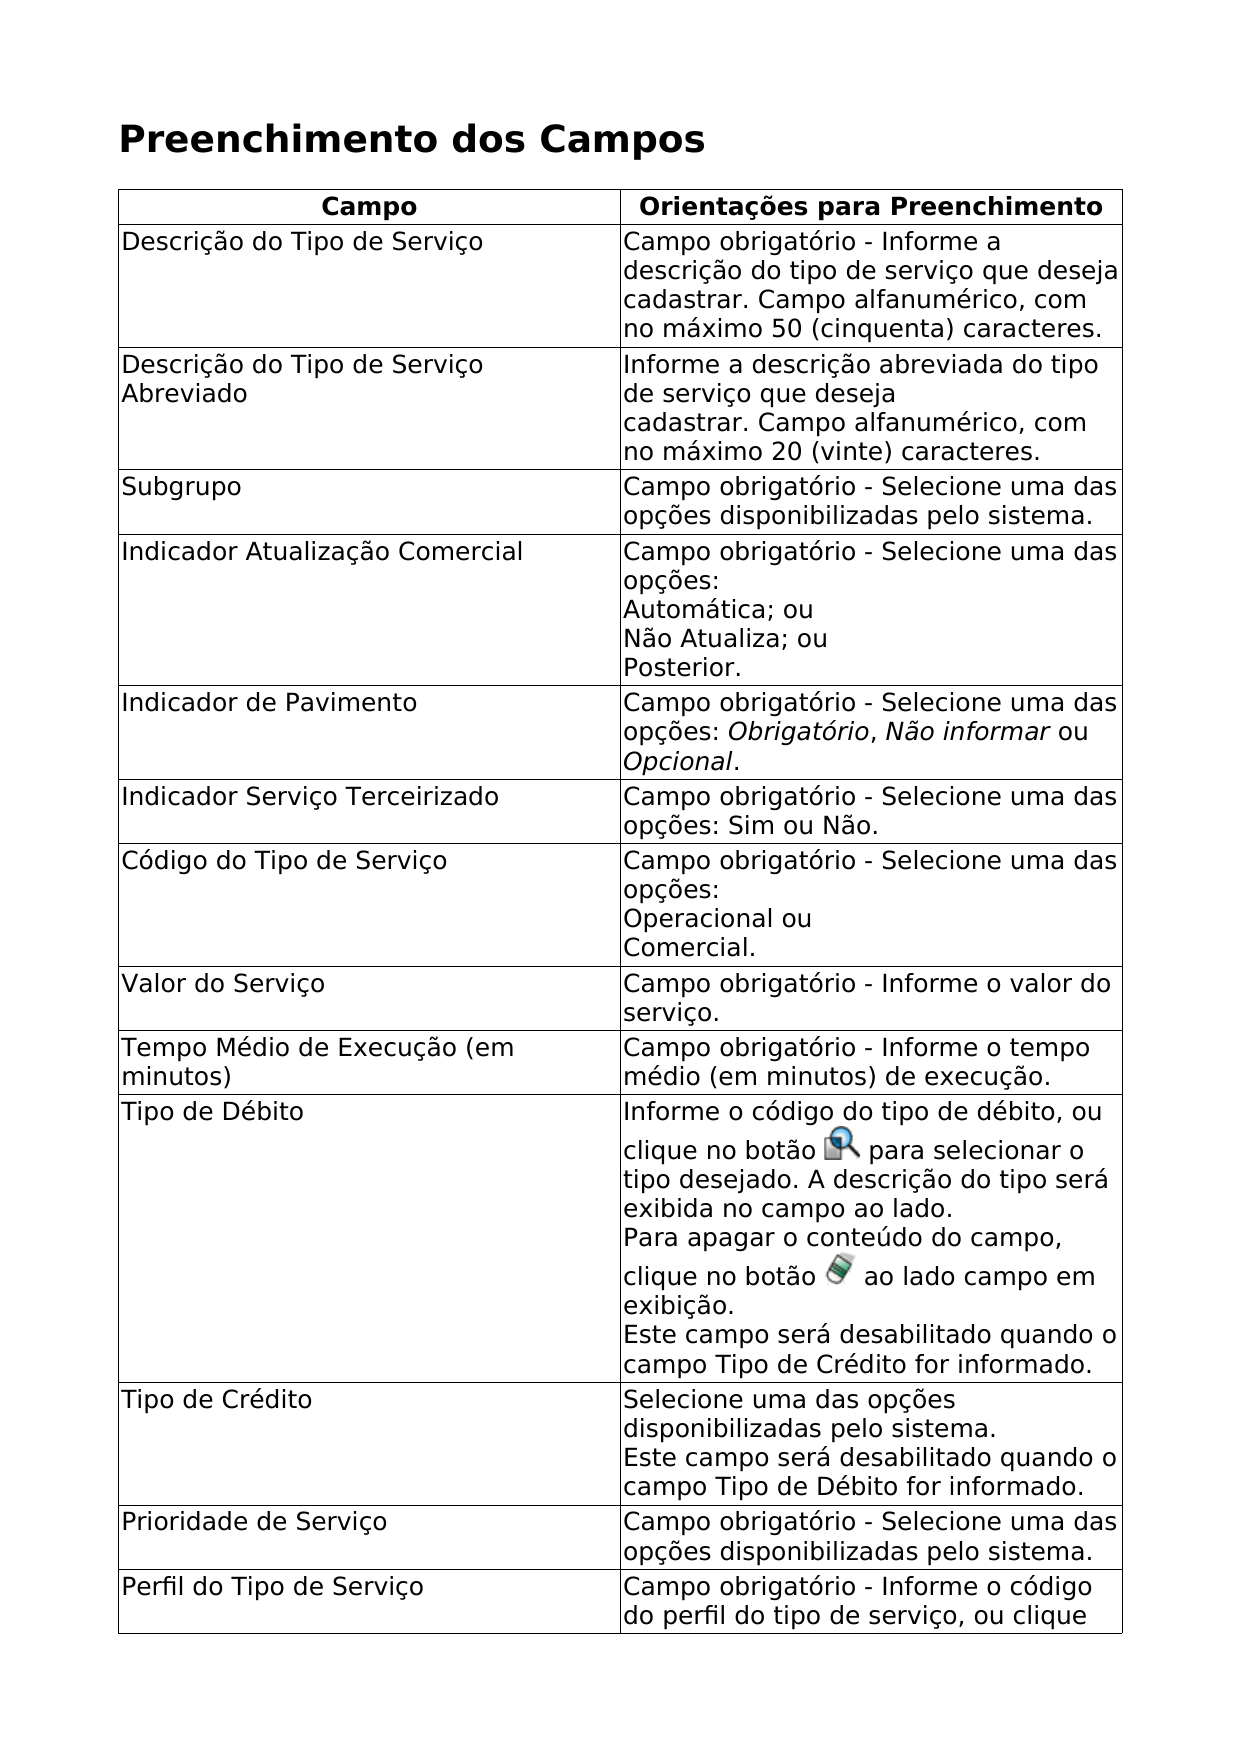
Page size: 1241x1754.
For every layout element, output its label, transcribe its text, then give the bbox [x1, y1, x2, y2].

table_cell Valor do Serviço [119, 967, 620, 1030]
table_cell Descrição do Tipo de Serviço Abreviado [119, 348, 620, 469]
table_cell Perfil do Tipo de Serviço [119, 1570, 620, 1633]
table_cell Prioridade de Serviço [119, 1506, 620, 1569]
subtitle Preenchimento dos Campos [118, 118, 1122, 162]
table_cell Campo obrigatório - Selecione uma das opções: Automática; ou Não Atualiza; ou Posterior. [621, 535, 1122, 685]
table_cell Campo obrigatório - Selecione uma das opções: Operacional ou Comercial. [621, 844, 1122, 966]
table_cell Campo obrigatório - Selecione uma das opções disponibilizadas pelo sistema. [621, 470, 1122, 534]
table_cell Campo obrigatório - Selecione uma das opções: Sim ou Não. [621, 780, 1122, 843]
table_cell Indicador Serviço Terceirizado [119, 780, 620, 843]
picture [824, 1126, 861, 1160]
table_cell Indicador de Pavimento [119, 686, 620, 779]
table_cell Selecione uma das opções disponibilizadas pelo sistema. Este campo será desabilitado quando o campo Tipo de Débito for informado. [621, 1383, 1122, 1504]
table_cell Subgrupo [119, 470, 620, 534]
table_cell Tempo Médio de Execução (em minutos) [119, 1031, 620, 1094]
table_cell Campo obrigatório - Informe o tempo médio (em minutos) de execução. [621, 1031, 1122, 1094]
table_header Orientações para Preenchimento [621, 190, 1122, 224]
table_header Campo [119, 190, 620, 224]
table_cell Campo obrigatório - Selecione uma das opções: Obrigatório, Não informar ou Opcional. [621, 686, 1122, 779]
table_cell Campo obrigatório - Selecione uma das opções disponibilizadas pelo sistema. [621, 1506, 1122, 1569]
table_cell Indicador Atualização Comercial [119, 535, 620, 685]
table_cell Campo obrigatório - Informe o código do perfil do tipo de serviço, ou clique [621, 1570, 1122, 1633]
table_cell Tipo de Crédito [119, 1383, 620, 1504]
table_cell Descrição do Tipo de Serviço [119, 225, 620, 347]
picture [824, 1252, 856, 1286]
table_cell Campo obrigatório - Informe a descrição do tipo de serviço que deseja cadastrar. Campo alfanumérico, com no máximo 50 (cinquenta) caracteres. [621, 225, 1122, 347]
table_cell Campo obrigatório - Informe o valor do serviço. [621, 967, 1122, 1030]
table_cell Informe a descrição abreviada do tipo de serviço que deseja cadastrar. Campo alfanumérico, com no máximo 20 (vinte) caracteres. [621, 348, 1122, 469]
table_cell Código do Tipo de Serviço [119, 844, 620, 966]
table_cell Informe o código do tipo de débito, ou clique no botão para selecionar o tipo desejado. A descrição do tipo será exibida no campo ao lado. Para apagar o conteúdo do campo, clique no botão ao lado campo em exibição. Este campo será desabilitado quando o campo Tipo de Crédito for informado. [621, 1095, 1122, 1382]
table_cell Tipo de Débito [119, 1095, 620, 1382]
